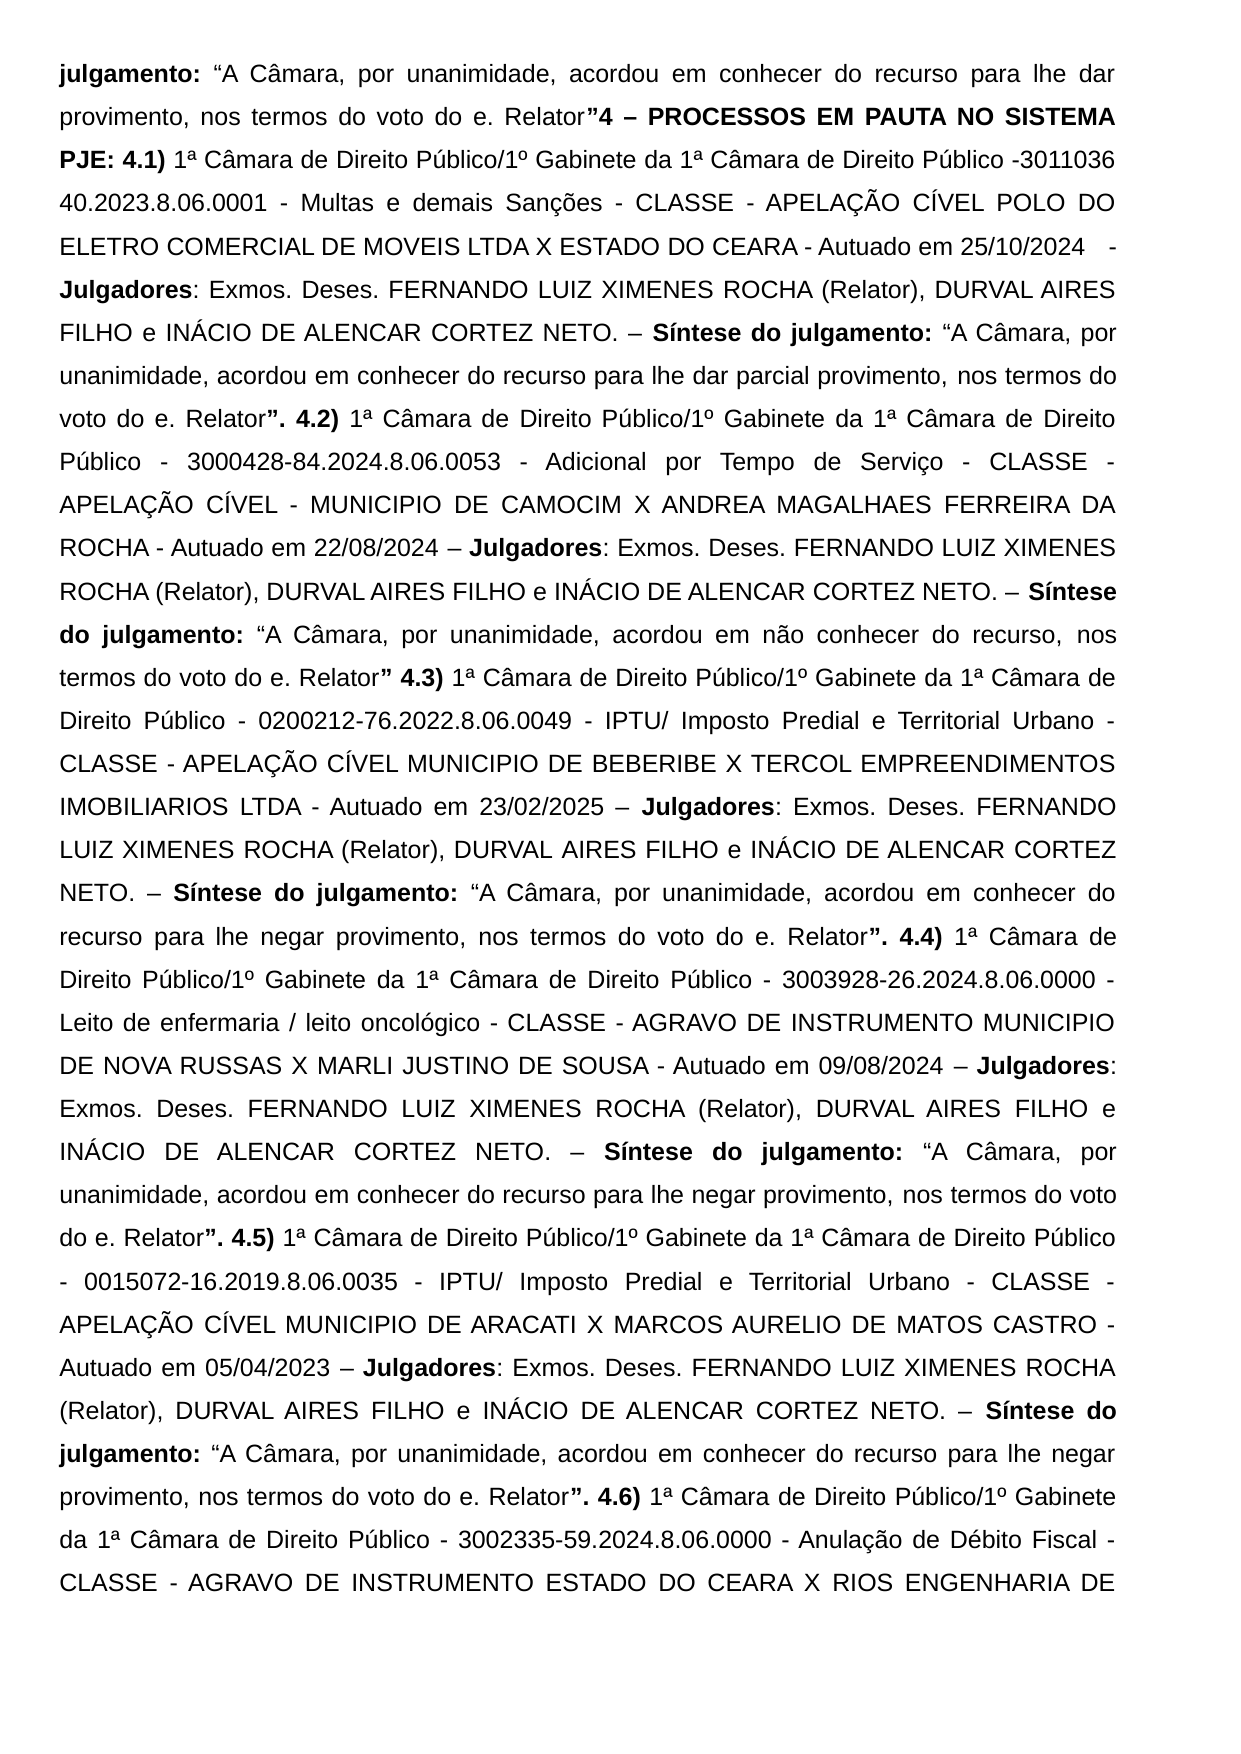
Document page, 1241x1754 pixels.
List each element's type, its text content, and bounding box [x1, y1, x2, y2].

text julgamento: “A Câmara, por unanimidade, acordou em conhecer do recurso para lhe dar provimento, nos termos do voto do e. Relator”4 – PROCESSOS EM PAUTA NO SISTEMA PJE: 4.1) 1ª Câmara de Direito Público/1º Gabinete da 1ª Câmara de Direito Público -3011036 40.2023.8.06.0001 - Multas e demais Sanções - CLASSE - APELAÇÃO CÍVEL POLO DO ELETRO COMERCIAL DE MOVEIS LTDA X ESTADO DO CEARA - Autuado em 25/10/2024 -Julgadores: Exmos. Deses. FERNANDO LUIZ XIMENES ROCHA (Relator), DURVAL AIRES FILHO e INÁCIO DE ALENCAR CORTEZ NETO. – Síntese do julgamento: “A Câmara, por unanimidade, acordou em conhecer do recurso para lhe dar parcial provimento, nos termos do voto do e. Relator”. 4.2) 1ª Câmara de Direito Público/1º Gabinete da 1ª Câmara de Direito Público - 3000428-84.2024.8.06.0053 - Adicional por Tempo de Serviço - CLASSE - APELAÇÃO CÍVEL - MUNICIPIO DE CAMOCIM X ANDREA MAGALHAES FERREIRA DA ROCHA - Autuado em 22/08/2024 – Julgadores: Exmos. Deses. FERNANDO LUIZ XIMENES ROCHA (Relator), DURVAL AIRES FILHO e INÁCIO DE ALENCAR CORTEZ NETO. – Síntese do julgamento: “A Câmara, por unanimidade, acordou em não conhecer do recurso, nos termos do voto do e. Relator” 4.3) 1ª Câmara de Direito Público/1º Gabinete da 1ª Câmara de Direito Público - 0200212-76.2022.8.06.0049 - IPTU/ Imposto Predial e Territorial Urbano - CLASSE - APELAÇÃO CÍVEL MUNICIPIO DE BEBERIBE X TERCOL EMPREENDIMENTOS IMOBILIARIOS LTDA - Autuado em 23/02/2025 – Julgadores: Exmos. Deses. FERNANDO LUIZ XIMENES ROCHA (Relator), DURVAL AIRES FILHO e INÁCIO DE ALENCAR CORTEZ NETO. – Síntese do julgamento: “A Câmara, por unanimidade, acordou em conhecer do recurso para lhe negar provimento, nos termos do voto do e. Relator”. 4.4) 1ª Câmara de Direito Público/1º Gabinete da 1ª Câmara de Direito Público - 3003928-26.2024.8.06.0000 - Leito de enfermaria / leito oncológico - CLASSE - AGRAVO DE INSTRUMENTO MUNICIPIO DE NOVA RUSSAS X MARLI JUSTINO DE SOUSA - Autuado em 09/08/2024 – Julgadores: Exmos. Deses. FERNANDO LUIZ XIMENES ROCHA (Relator), DURVAL AIRES FILHO e INÁCIO DE ALENCAR CORTEZ NETO. – Síntese do julgamento: “A Câmara, por unanimidade, acordou em conhecer do recurso para lhe negar provimento, nos termos do voto do e. Relator”. 4.5) 1ª Câmara de Direito Público/1º Gabinete da 1ª Câmara de Direito Público - 0015072-16.2019.8.06.0035 - IPTU/ Imposto Predial e Territorial Urbano - CLASSE - APELAÇÃO CÍVEL MUNICIPIO DE ARACATI X MARCOS AURELIO DE MATOS CASTRO - Autuado em 05/04/2023 – Julgadores: Exmos. Deses. FERNANDO LUIZ XIMENES ROCHA (Relator), DURVAL AIRES FILHO e INÁCIO DE ALENCAR CORTEZ NETO. – Síntese do julgamento: “A Câmara, por unanimidade, acordou em conhecer do recurso para lhe negar provimento, nos termos do voto do e. Relator”. 4.6) 1ª Câmara de Direito Público/1º Gabinete da 1ª Câmara de Direito Público - 3002335-59.2024.8.06.0000 - Anulação de Débito Fiscal - CLASSE - AGRAVO DE INSTRUMENTO ESTADO DO CEARA X RIOS ENGENHARIA DE [59, 59, 1117, 1597]
